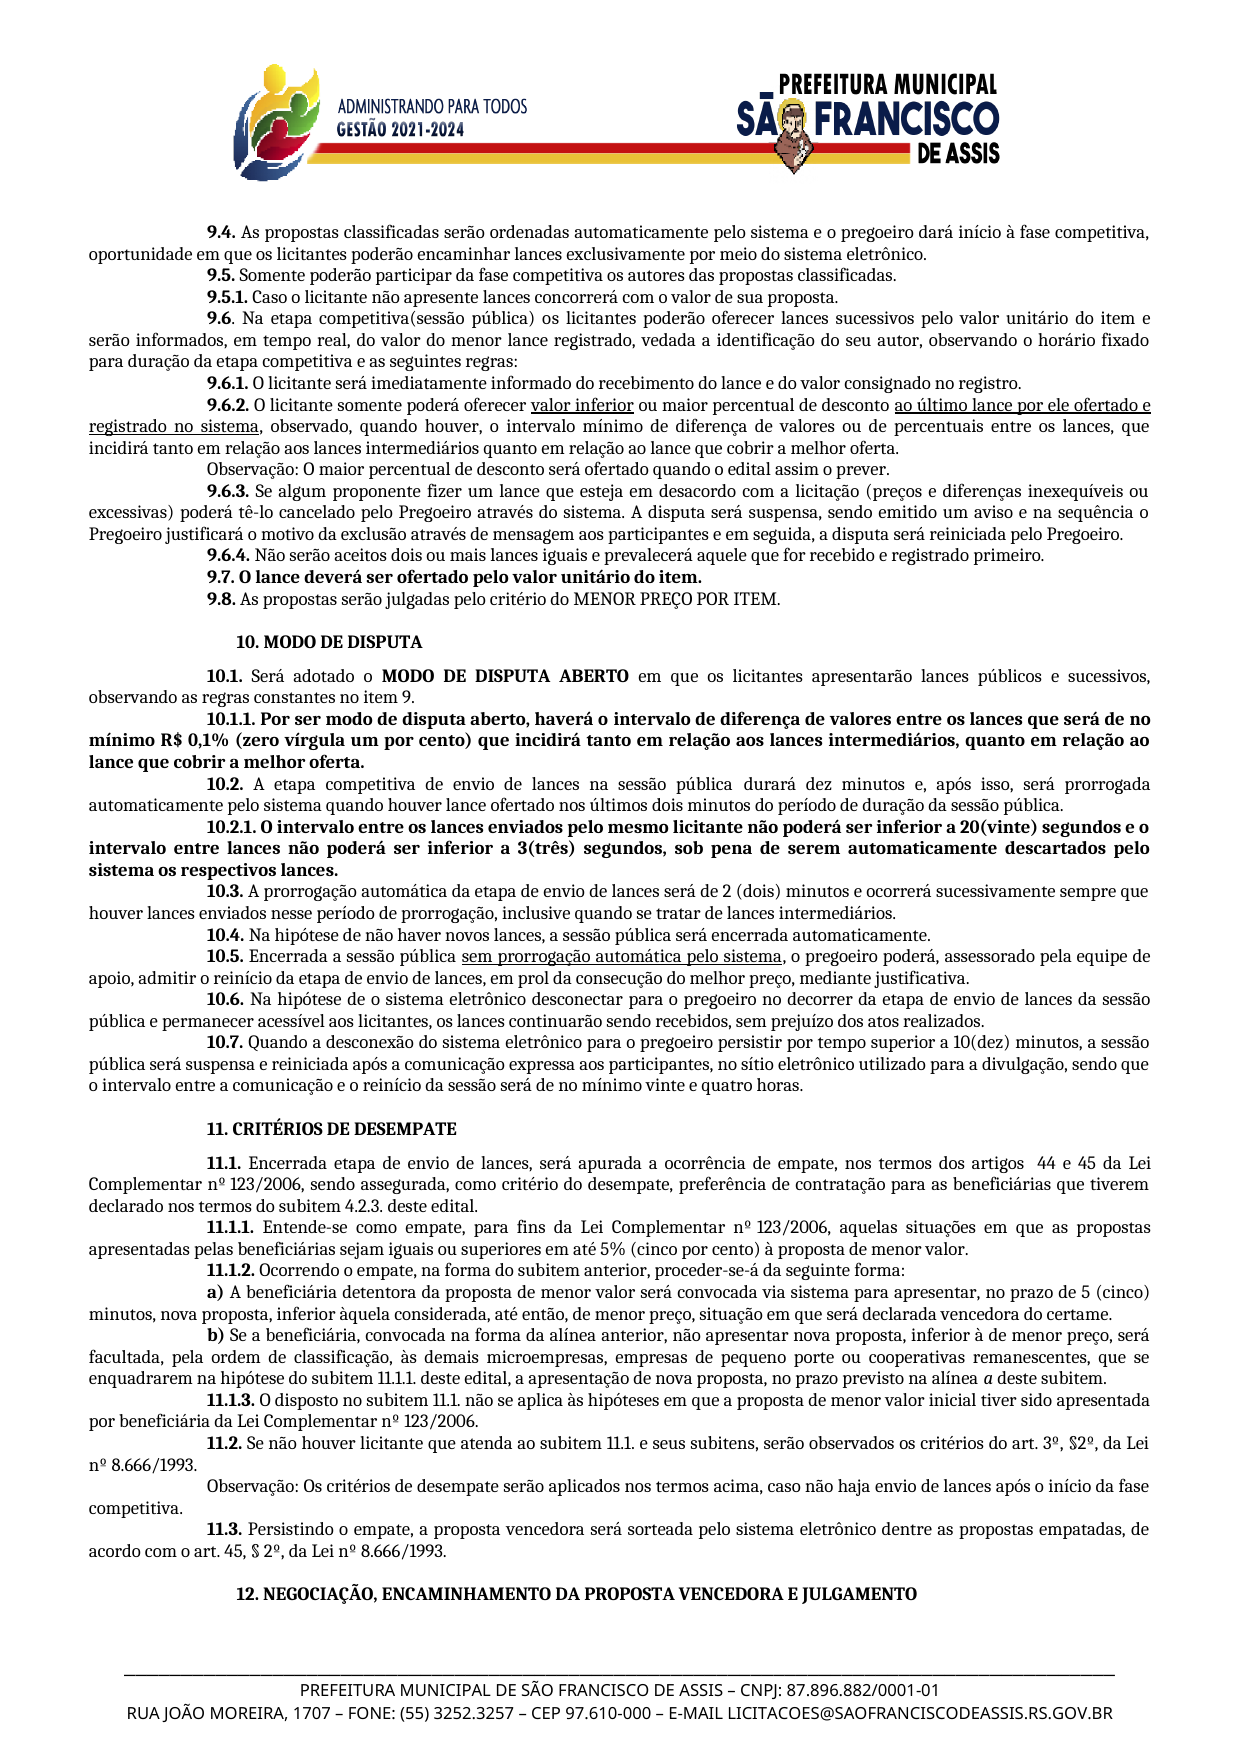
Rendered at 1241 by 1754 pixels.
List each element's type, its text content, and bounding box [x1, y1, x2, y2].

text 10.2. A etapa competitiva de envio de lances na sessão pública durará dez minutos e, após isso, será prorrogada automaticamente pelo sistema quando houver lance ofertado nos últimos dois minutos do período de duração da sessão pública. [89, 773, 1152, 816]
text 11. CRITÉRIOS DE DESEMPATE [89, 1118, 1152, 1140]
text 9.6.2. O licitante somente poderá oferecer valor inferior ou maior percentual de desconto ao último lance por ele ofertado e registrado no sistema, observado, quando houver, o intervalo mínimo de diferença de valores ou de percentuais entre os lances, que incidirá tanto em relação aos lances intermediários quanto em relação ao lance que cobrir a melhor oferta. [89, 394, 1152, 459]
text 11.2. Se não houver licitante que atenda ao subitem 11.1. e seus subitens, serão observados os critérios do art. 3º, §2º, da Lei nº 8.666/1993. [89, 1432, 1152, 1476]
text 9.5. Somente poderão participar da fase competitiva os autores das propostas classificadas. [89, 265, 1152, 286]
text 9.8. As propostas serão julgadas pelo critério do MENOR PREÇO POR ITEM. [89, 588, 1152, 610]
text 11.1.2. Ocorrendo o empate, na forma do subitem anterior, proceder-se-á da seguinte forma: [89, 1260, 1152, 1282]
text 11.1.3. O disposto no subitem 11.1. não se aplica às hipóteses em que a proposta de menor valor inicial tiver sido apresentada por beneficiária da Lei Complementar nº 123/2006. [89, 1389, 1152, 1432]
text 9.7. O lance deverá ser ofertado pelo valor unitário do item. [89, 567, 1152, 588]
text a) A beneficiária detentora da proposta de menor valor será convocada via sistema para apresentar, no prazo de 5 (cinco) minutos, nova proposta, inferior àquela considerada, até então, de menor preço, situação em que será declarada vencedora do certame. [89, 1282, 1152, 1325]
text Observação: Os critérios de desempate serão aplicados nos termos acima, caso não haja envio de lances após o início da fase competitiva. [89, 1476, 1152, 1519]
text 9.5.1. Caso o licitante não apresente lances concorrerá com o valor de sua proposta. [89, 286, 1152, 308]
text 10.6. Na hipótese de o sistema eletrônico desconectar para o pregoeiro no decorrer da etapa de envio de lances da sessão pública e permanecer acessível aos licitantes, os lances continuarão sendo recebidos, sem prejuízo dos atos realizados. [89, 989, 1152, 1032]
text 11.1. Encerrada etapa de envio de lances, será apurada a ocorrência de empate, nos termos dos artigos 44 e 45 da Lei Complementar nº 123/2006, sendo assegurada, como critério do desempate, preferência de contratação para as beneficiárias que tiverem declarado nos termos do subitem 4.2.3. deste edital. [89, 1152, 1152, 1217]
text Observação: O maior percentual de desconto será ofertado quando o edital assim o prever. [89, 459, 1152, 480]
text 9.6. Na etapa competitiva(sessão pública) os licitantes poderão oferecer lances sucessivos pelo valor unitário do item e serão informados, em tempo real, do valor do menor lance registrado, vedada a identificação do seu autor, observando o horário fixado para duração da etapa competitiva e as seguintes regras: [89, 308, 1152, 372]
text 12. NEGOCIAÇÃO, ENCAMINHAMENTO DA PROPOSTA VENCEDORA E JULGAMENTO [89, 1583, 1152, 1605]
text 10.4. Na hipótese de não haver novos lances, a sessão pública será encerrada automaticamente. [89, 924, 1152, 946]
text 9.6.1. O licitante será imediatamente informado do recebimento do lance e do valor consignado no registro. [89, 372, 1152, 394]
text b) Se a beneficiária, convocada na forma da alínea anterior, não apresentar nova proposta, inferior à de menor preço, será facultada, pela ordem de classificação, às demais microempresas, empresas de pequeno porte ou cooperativas remanescentes, que se enquadrarem na hipótese do subitem 11.1.1. deste edital, a apresentação de nova proposta, no prazo previsto na alínea a deste subitem. [89, 1325, 1152, 1389]
text 9.6.3. Se algum proponente fizer um lance que esteja em desacordo com a licitação (preços e diferenças inexequíveis ou excessivas) poderá tê-lo cancelado pelo Pregoeiro através do sistema. A disputa será suspensa, sendo emitido um aviso e na sequência o Pregoeiro justificará o motivo da exclusão através de mensagem aos participantes e em seguida, a disputa será reiniciada pelo Pregoeiro. [89, 480, 1152, 545]
text 11.1.1. Entende-se como empate, para fins da Lei Complementar nº 123/2006, aquelas situações em que as propostas apresentadas pelas beneficiárias sejam iguais ou superiores em até 5% (cinco por cento) à proposta de menor valor. [89, 1217, 1152, 1260]
text 10. MODO DE DISPUTA [89, 631, 1152, 653]
text 10.1. Será adotado o MODO DE DISPUTA ABERTO em que os licitantes apresentarão lances públicos e sucessivos, observando as regras constantes no item 9. [89, 665, 1152, 708]
text 10.1.1. Por ser modo de disputa aberto, haverá o intervalo de diferença de valores entre os lances que será de no mínimo R$ 0,1% (zero vírgula um por cento) que incidirá tanto em relação aos lances intermediários, quanto em relação ao lance que cobrir a melhor oferta. [89, 708, 1152, 773]
text 10.5. Encerrada a sessão pública sem prorrogação automática pelo sistema, o pregoeiro poderá, assessorado pela equipe de apoio, admitir o reinício da etapa de envio de lances, em prol da consecução do melhor preço, mediante justificativa. [89, 946, 1152, 989]
text 10.7. Quando a desconexão do sistema eletrônico para o pregoeiro persistir por tempo superior a 10(dez) minutos, a sessão pública será suspensa e reiniciada após a comunicação expressa aos participantes, no sítio eletrônico utilizado para a divulgação, sendo que o intervalo entre a comunicação e o reinício da sessão será de no mínimo vinte e quatro horas. [89, 1032, 1152, 1097]
text 10.3. A prorrogação automática da etapa de envio de lances será de 2 (dois) minutos e ocorrerá sucessivamente sempre que houver lances enviados nesse período de prorrogação, inclusive quando se tratar de lances intermediários. [89, 881, 1152, 924]
text 9.6.4. Não serão aceitos dois ou mais lances iguais e prevalecerá aquele que for recebido e registrado primeiro. [89, 545, 1152, 567]
text 10.2.1. O intervalo entre os lances enviados pelo mesmo licitante não poderá ser inferior a 20(vinte) segundos e o intervalo entre lances não poderá ser inferior a 3(três) segundos, sob pena de serem automaticamente descartados pelo sistema os respectivos lances. [89, 816, 1152, 881]
text 11.3. Persistindo o empate, a proposta vencedora será sorteada pelo sistema eletrônico dentre as propostas empatadas, de acordo com o art. 45, § 2º, da Lei nº 8.666/1993. [89, 1519, 1152, 1562]
text 9.4. As propostas classificadas serão ordenadas automaticamente pelo sistema e o pregoeiro dará início à fase competitiva, oportunidade em que os licitantes poderão encaminhar lances exclusivamente por meio do sistema eletrônico. [89, 222, 1152, 265]
